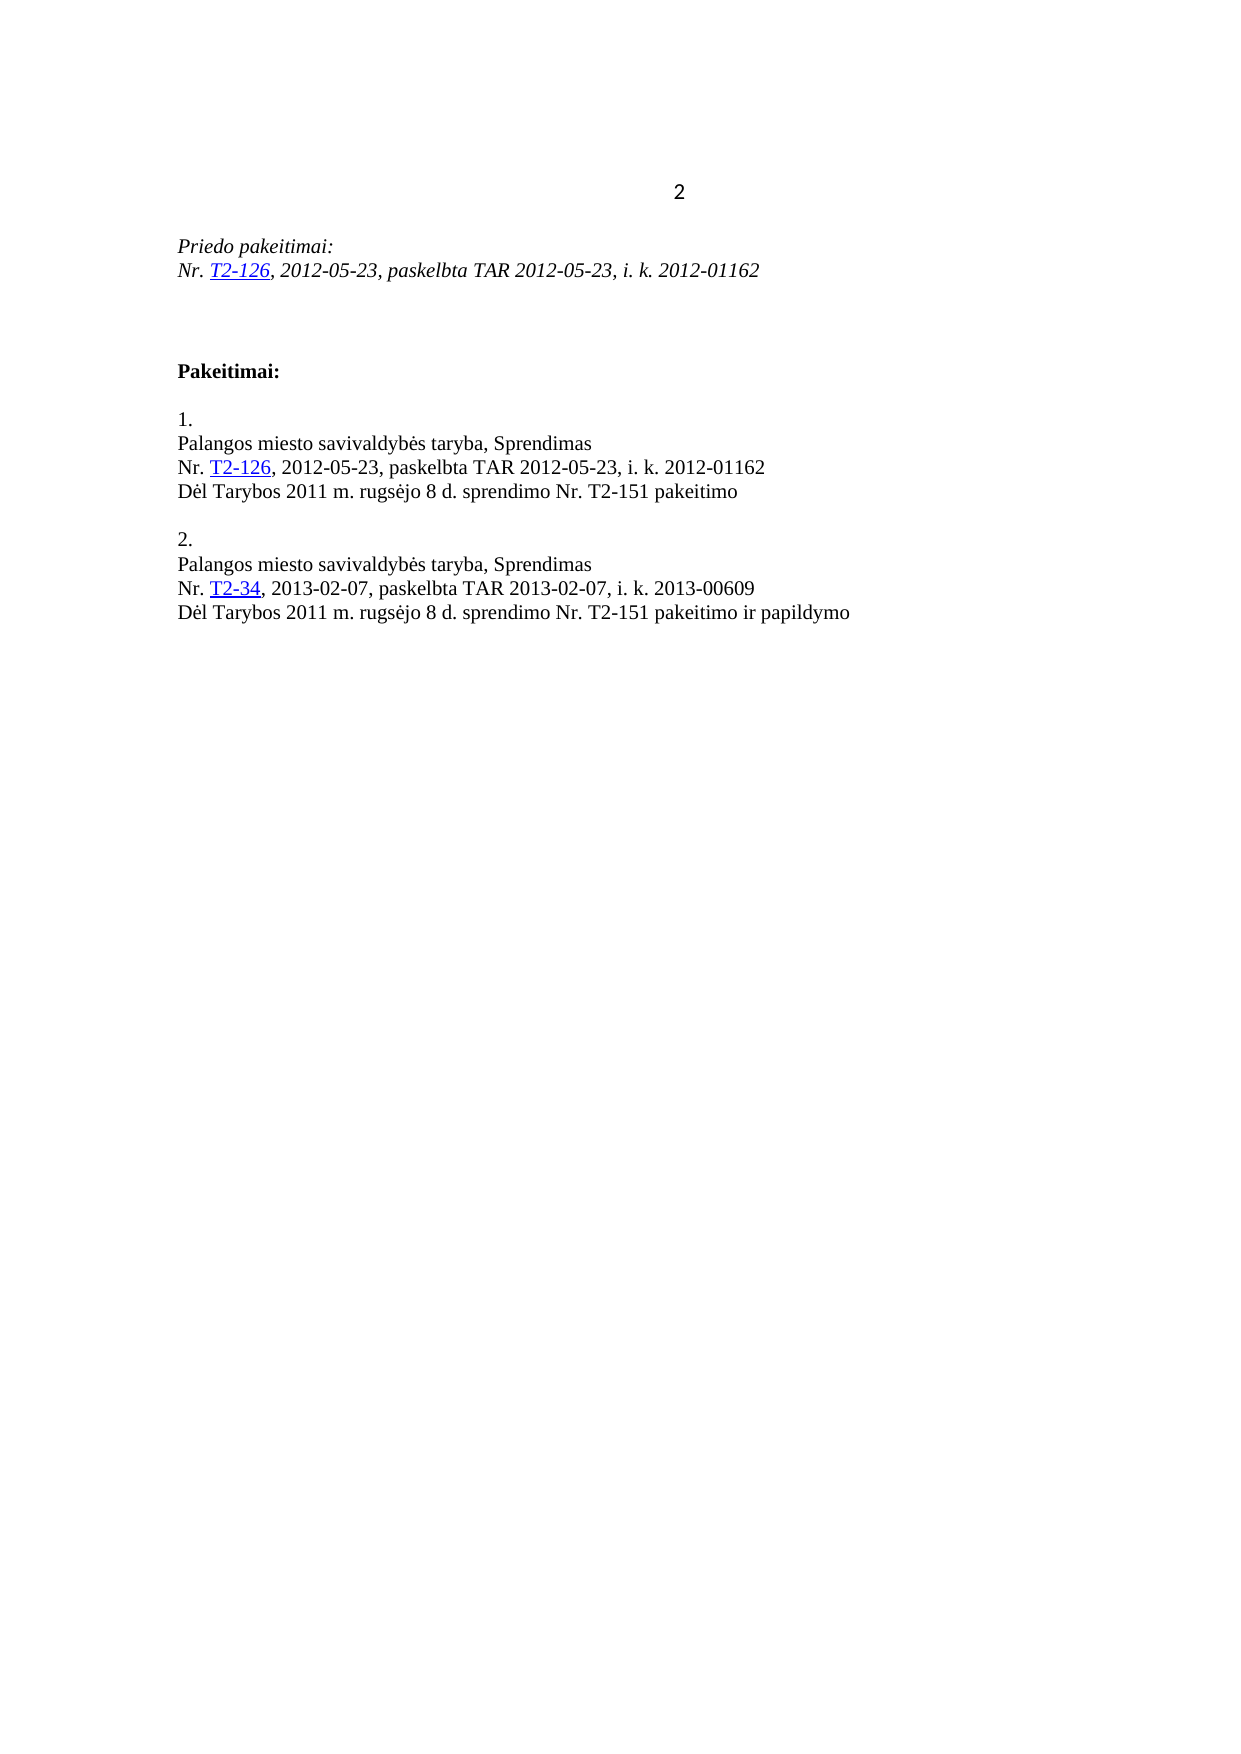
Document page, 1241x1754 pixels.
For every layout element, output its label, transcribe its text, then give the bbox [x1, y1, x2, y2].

text Palangos miesto savivaldybės taryba, Sprendimas [177, 431, 1181, 455]
text Pakeitimai: [177, 359, 1181, 383]
text Palangos miesto savivaldybės taryba, Sprendimas [177, 551, 1181, 576]
text Nr. T2-126, 2012-05-23, paskelbta TAR 2012-05-23, i. k. 2012-01162 [177, 455, 1181, 479]
text Nr. T2-126, 2012-05-23, paskelbta TAR 2012-05-23, i. k. 2012-01162 [177, 258, 1181, 282]
text 1. [177, 407, 1181, 431]
text 2. [177, 527, 1181, 551]
text Dėl Tarybos 2011 m. rugsėjo 8 d. sprendimo Nr. T2-151 pakeitimo ir papildymo [177, 599, 1181, 624]
text Dėl Tarybos 2011 m. rugsėjo 8 d. sprendimo Nr. T2-151 pakeitimo [177, 479, 1181, 503]
text Priedo pakeitimai: [177, 234, 1181, 258]
text Nr. T2-34, 2013-02-07, paskelbta TAR 2013-02-07, i. k. 2013-00609 [177, 576, 1181, 599]
